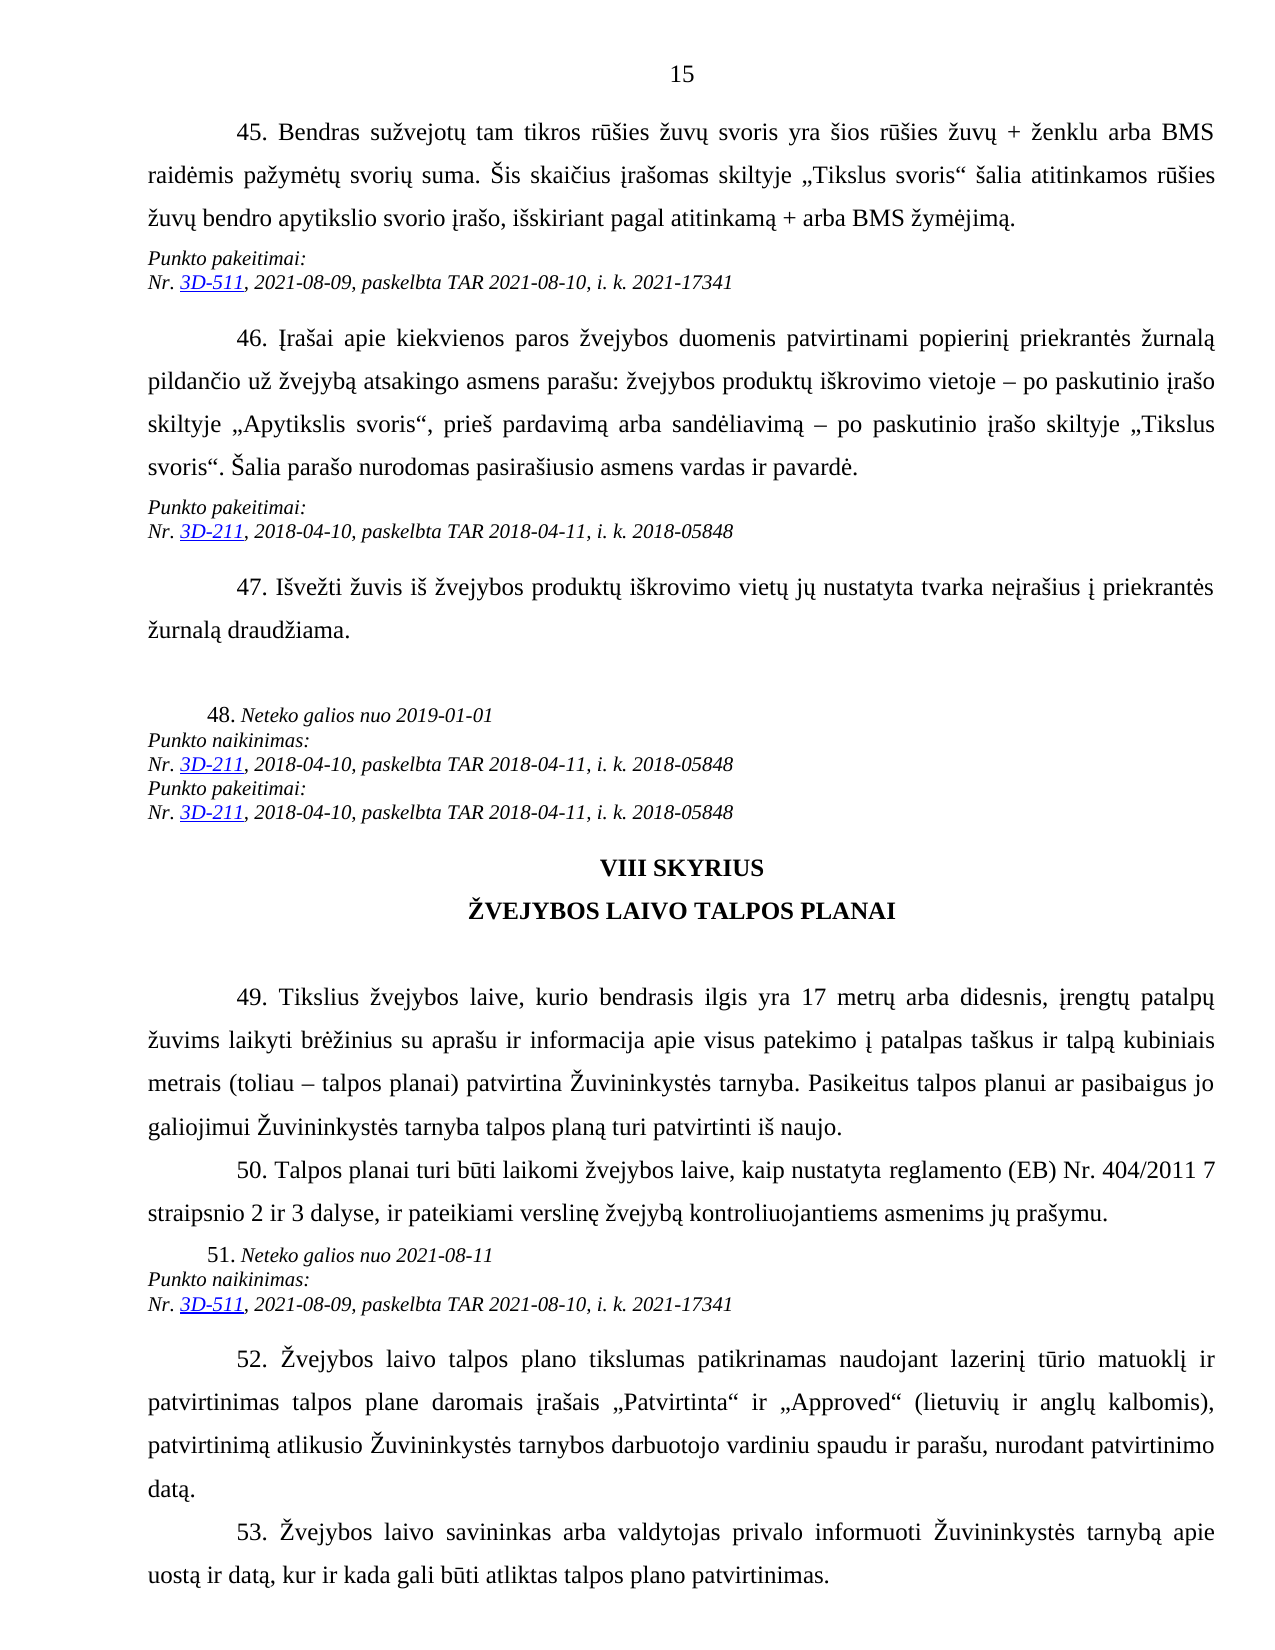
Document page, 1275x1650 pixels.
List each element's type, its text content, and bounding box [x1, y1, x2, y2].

text 53. Žvejybos laivo savininkas arba valdytojas privalo informuoti Žuvininkystės tarnybą apie uostą ir datą, kur ir kada gali būti atliktas talpos plano patvirtinimas. [148, 1517, 1216, 1589]
text 45. Bendras sužvejotų tam tikros rūšies žuvų svoris yra šios rūšies žuvų + ženklu arba BMS raidėmis pažymėtų svorių suma. Šis skaičius įrašomas skiltyje „Tikslus svoris“ šalia atitinkamos rūšies žuvų bendro apytikslio svorio įrašo, išskiriant pagal atitinkamą + arba BMS žymėjimą. [148, 117, 1216, 232]
text 51. Neteko galios nuo 2021-08-11 [148, 1241, 1216, 1267]
text Nr. 3D-511, 2021-08-09, paskelbta TAR 2021-08-10, i. k. 2021-17341 [148, 270, 1216, 294]
text 47. Išvežti žuvis iš žvejybos produktų iškrovimo vietų jų nustatyta tvarka neįrašius į priekrantės žurnalą draudžiama. [148, 572, 1216, 644]
text Punkto naikinimas: [148, 1267, 1216, 1291]
text Nr. 3D-211, 2018-04-10, paskelbta TAR 2018-04-11, i. k. 2018-05848 [148, 800, 1216, 824]
text Punkto pakeitimai: [148, 495, 1216, 519]
text Punkto pakeitimai: [148, 246, 1216, 270]
text VIII SKYRIUS [148, 853, 1216, 882]
text Punkto naikinimas: [148, 728, 1216, 752]
text Nr. 3D-211, 2018-04-10, paskelbta TAR 2018-04-11, i. k. 2018-05848 [148, 519, 1216, 543]
text 52. Žvejybos laivo talpos plano tikslumas patikrinamas naudojant lazerinį tūrio matuoklį ir patvirtinimas talpos plane daromais įrašais „Patvirtinta“ ir „Approved“ (lietuvių ir anglų kalbomis), patvirtinimą atlikusio Žuvininkystės tarnybos darbuotojo vardiniu spaudu ir parašu, nurodant patvirtinimo datą. [148, 1344, 1216, 1502]
text 50. Talpos planai turi būti laikomi žvejybos laive, kaip nustatyta reglamento (EB) Nr. 404/2011 7 straipsnio 2 ir 3 dalyse, ir pateikiami verslinę žvejybą kontroliuojantiems asmenims jų prašymu. [148, 1155, 1216, 1227]
text 46. Įrašai apie kiekvienos paros žvejybos duomenis patvirtinami popierinį priekrantės žurnalą pildančio už žvejybą atsakingo asmens parašu: žvejybos produktų iškrovimo vietoje – po paskutinio įrašo skiltyje „Apytikslis svoris“, prieš pardavimą arba sandėliavimą – po paskutinio įrašo skiltyje „Tikslus svoris“. Šalia parašo nurodomas pasirašiusio asmens vardas ir pavardė. [148, 323, 1216, 481]
text Nr. 3D-211, 2018-04-10, paskelbta TAR 2018-04-11, i. k. 2018-05848 [148, 752, 1216, 776]
text ŽVEJYBOS LAIVO TALPOS PLANAI [148, 896, 1216, 925]
text Nr. 3D-511, 2021-08-09, paskelbta TAR 2021-08-10, i. k. 2021-17341 [148, 1291, 1216, 1316]
text 48. Neteko galios nuo 2019-01-01 [148, 702, 1216, 728]
text Punkto pakeitimai: [148, 776, 1216, 800]
text 49. Tikslius žvejybos laive, kurio bendrasis ilgis yra 17 metrų arba didesnis, įrengtų patalpų žuvims laikyti brėžinius su aprašu ir informacija apie visus patekimo į patalpas taškus ir talpą kubiniais metrais (toliau – talpos planai) patvirtina Žuvininkystės tarnyba. Pasikeitus talpos planui ar pasibaigus jo galiojimui Žuvininkystės tarnyba talpos planą turi patvirtinti iš naujo. [148, 982, 1216, 1140]
